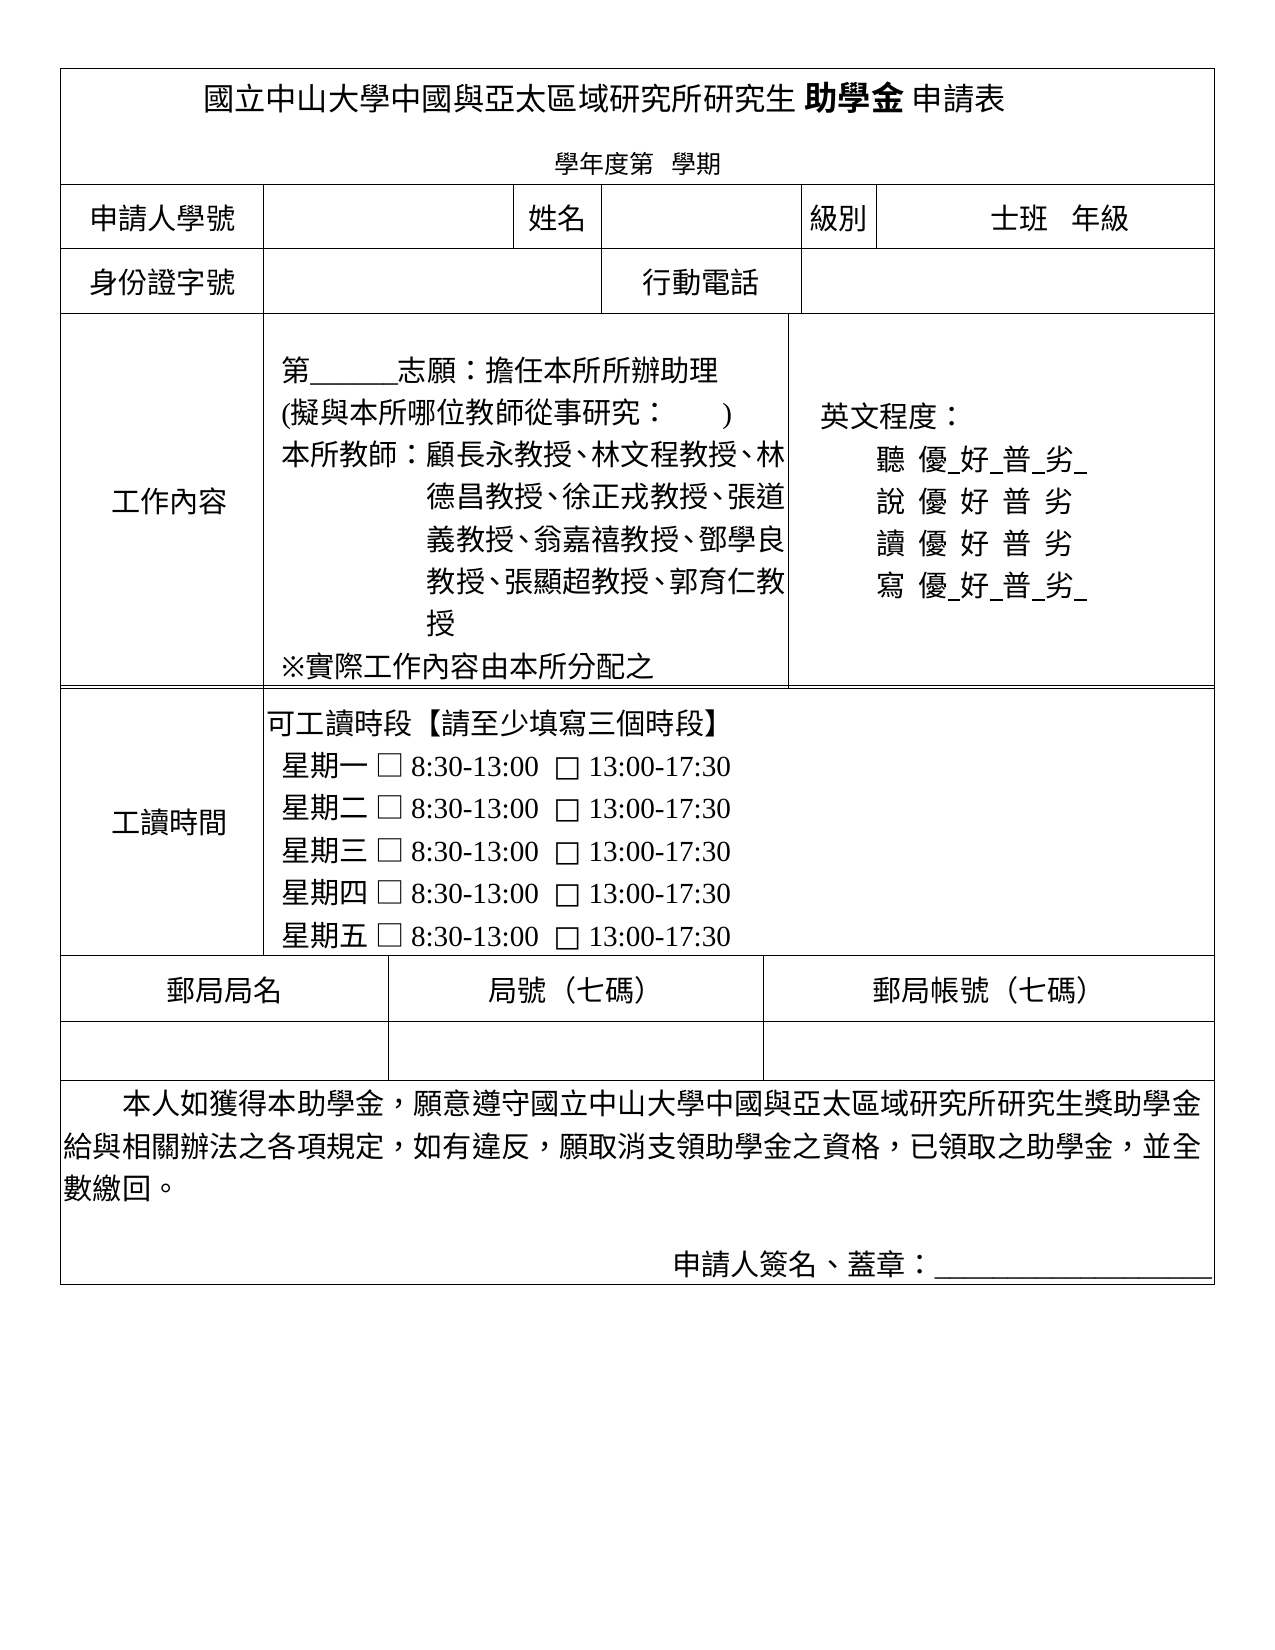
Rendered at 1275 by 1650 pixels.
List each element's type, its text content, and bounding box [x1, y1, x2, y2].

table_cell [264, 185, 513, 248]
table_cell 級別 [802, 185, 876, 248]
table_cell 郵局局名 [61, 956, 388, 1021]
table_cell 工作內容 [61, 314, 263, 685]
table_cell [764, 1022, 1214, 1080]
table_cell 第______志願：擔任本所所辦助理 (擬與本所哪位教師從事研究： ) 本所教師：顧長永教授、林文程教授、林德昌教授、徐正戎教授、張道義教授、翁嘉禧教授、鄧學良教授、張顯超教授、郭育仁教授 ※實際工作內容由本所分配之 [264, 314, 788, 685]
table_cell [602, 185, 801, 248]
table_cell 本人如獲得本助學金，願意遵守國立中山大學中國與亞太區域研究所研究生獎助學金給與相關辦法之各項規定，如有違反，願取消支領助學金之資格，已領取之助學金，並全數繳回。 申請人簽名、蓋章：___________________ [61, 1081, 1214, 1284]
table_cell 英文程度： 聽 優 好 普 劣 說 優 好 普 劣 讀 優 好 普 劣 寫 優 好 普 劣 [789, 314, 1214, 685]
table_cell [802, 249, 1214, 312]
table_cell 可工讀時段【請至少填寫三個時段】 星期一 □ 8:30-13:00 □ 13:00-17:30 星期二 □ 8:30-13:00 □ 13:00-17:30 星期三 □ 8:30-13:00 □ 13:00-17:30 星期四 □ 8:30-13:00 □ 13:00-17:30 星期五 □ 8:30-13:00 □ 13:00-17:30 [264, 689, 1214, 954]
table_cell 郵局帳號（七碼） [764, 956, 1214, 1021]
table_cell 局號（七碼） [389, 956, 763, 1021]
table_cell [389, 1022, 763, 1080]
table_header 國立中山大學中國與亞太區域研究所研究生 助學金 申請表 學年度第 學期 [61, 69, 1214, 184]
table_cell 工讀時間 [61, 689, 263, 954]
table_cell 身份證字號 [61, 249, 263, 312]
table_cell 申請人學號 [61, 185, 263, 248]
table_cell [264, 249, 601, 312]
table_cell 姓名 [514, 185, 601, 248]
table_cell 行動電話 [602, 249, 801, 312]
table_cell [61, 1022, 388, 1080]
table_cell 士班 年級 [877, 185, 1214, 248]
